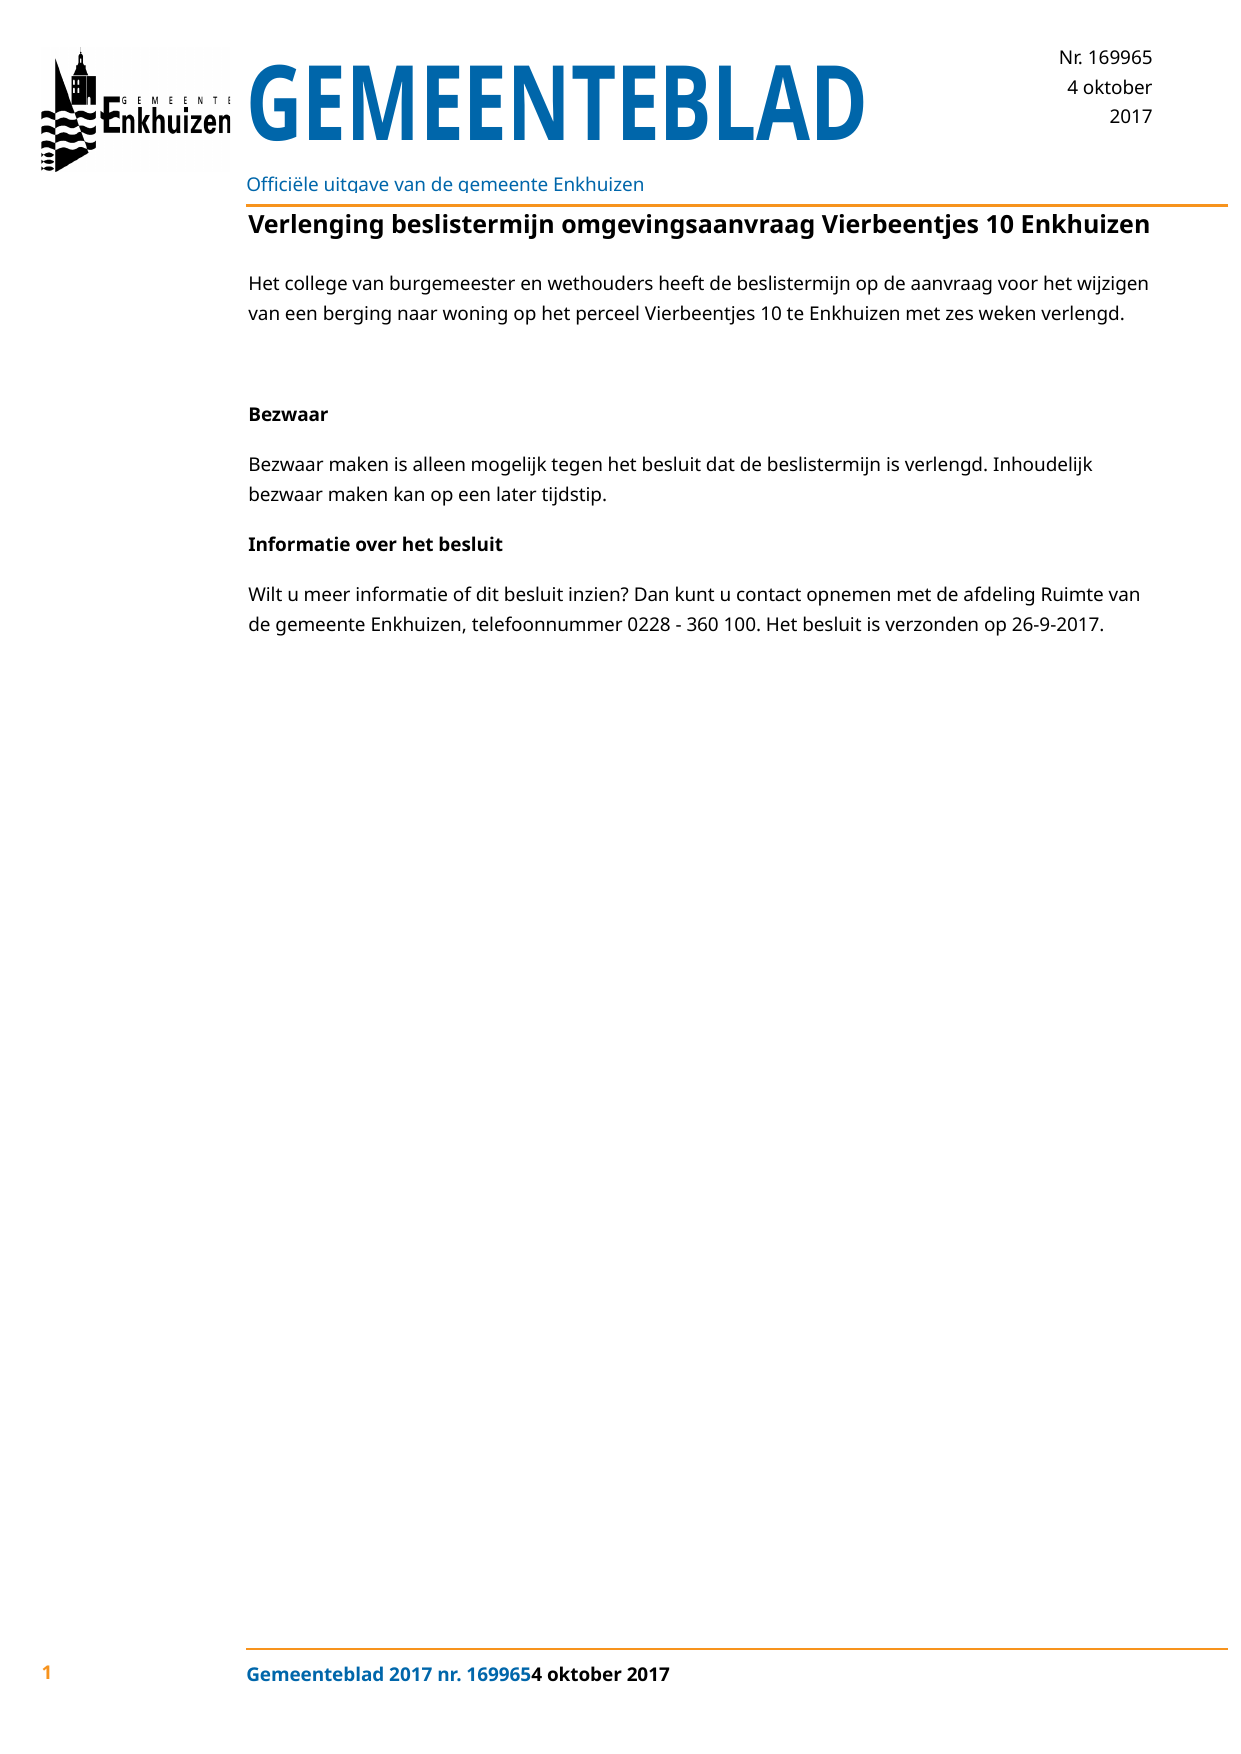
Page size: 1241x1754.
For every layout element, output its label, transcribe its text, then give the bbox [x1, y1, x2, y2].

text Bezwaar [248, 401, 1152, 426]
text Wilt u meer informatie of dit besluit inzien? Dan kunt u contact opnemen met de afdeling Ruimte van de gemeente Enkhuizen, telefoonnummer 0228 - 360 100. Het besluit is verzonden op 26-9-2017. [248, 582, 1152, 637]
text Bezwaar maken is alleen mogelijk tegen het besluit dat de beslistermijn is verlengd. Inhoudelijk bezwaar maken kan op een later tijdstip. [248, 451, 1152, 506]
text Het college van burgemeester en wethouders heeft de beslistermijn op de aanvraag voor het wijzigen van een berging naar woning op het perceel Vierbeentjes 10 te Enkhuizen met zes weken verlengd. [248, 270, 1152, 326]
picture [41, 47, 231, 172]
text Verlenging beslistermijn omgevingsaanvraag Vierbeentjes 10 Enkhuizen [248, 207, 1152, 241]
text Informatie over het besluit [248, 531, 1152, 557]
